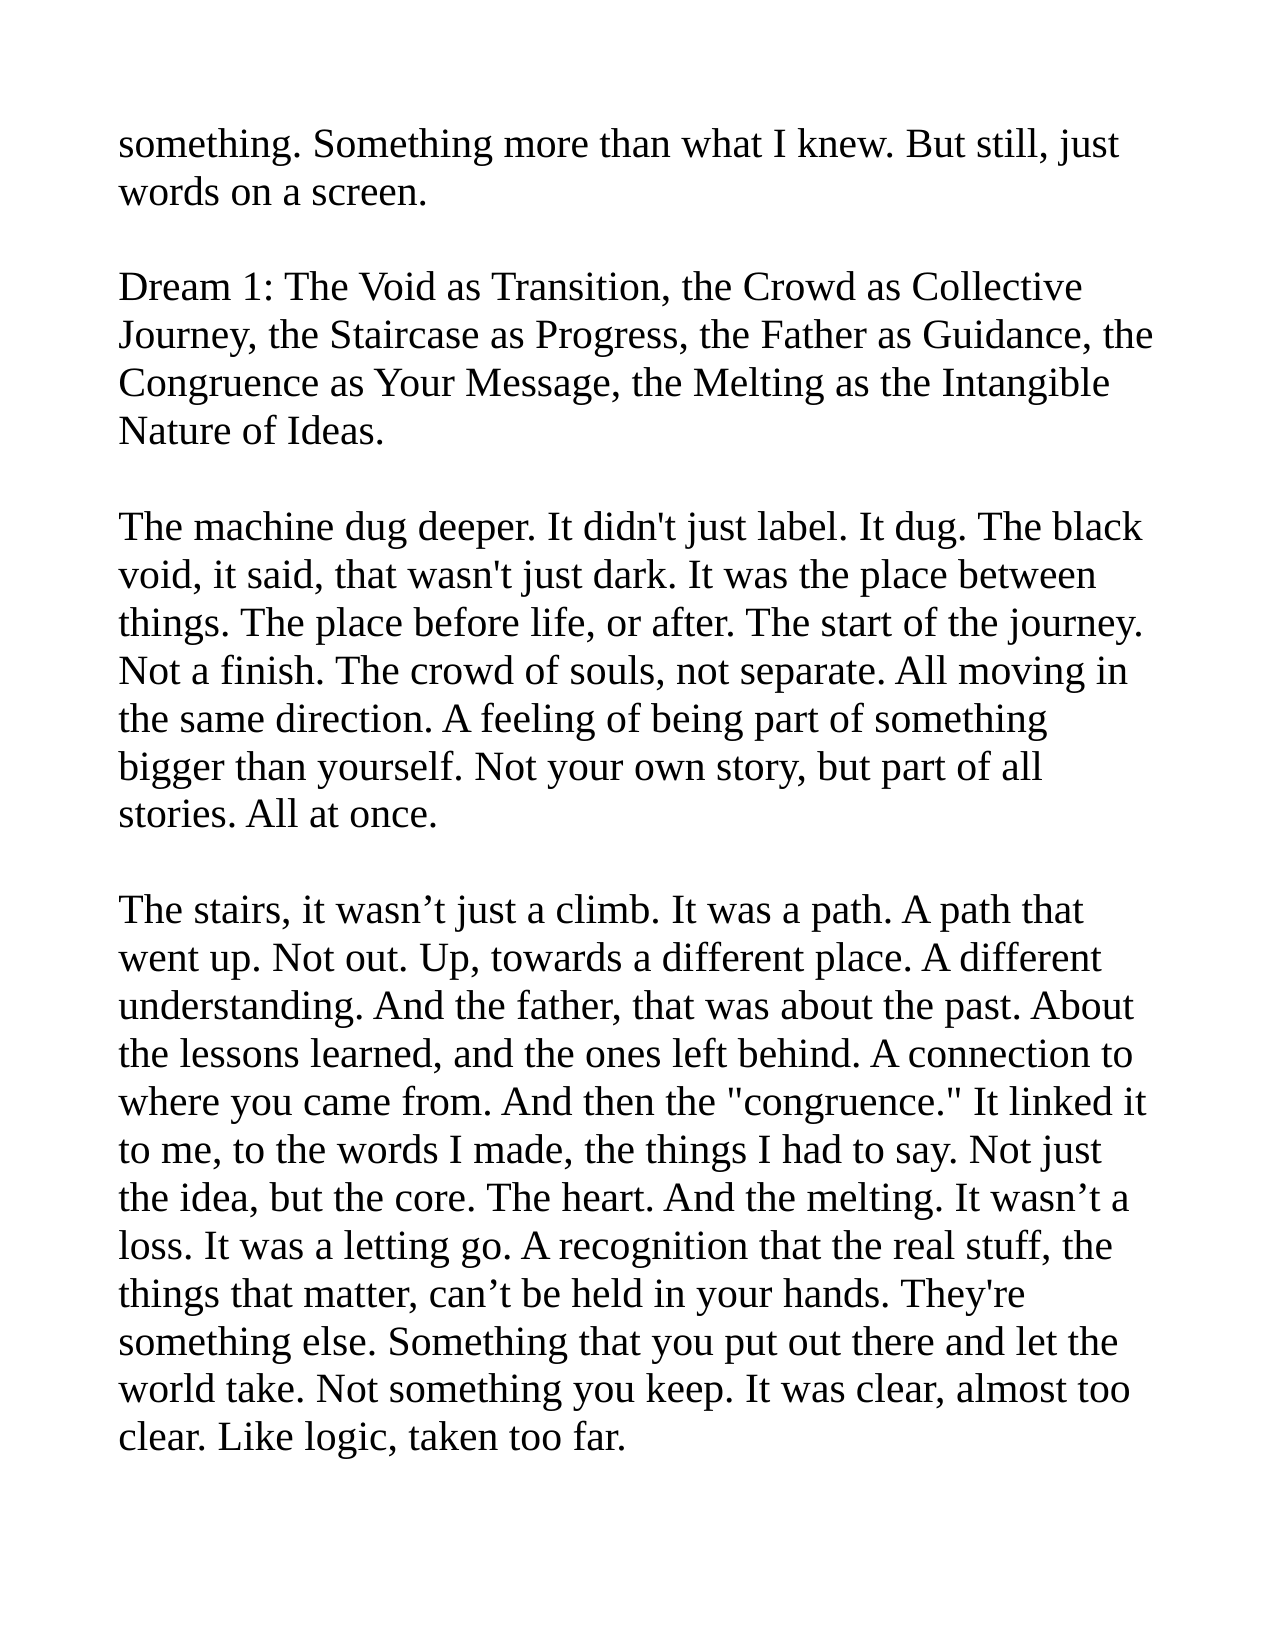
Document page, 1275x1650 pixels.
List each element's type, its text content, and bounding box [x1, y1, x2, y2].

text Dream 1: The Void as Transition, the Crowd as Collective Journey, the Staircase as Progress, the Father as Guidance, the Congruence as Your Message, the Melting as the Intangible Nature of Ideas. [118, 262, 1157, 453]
text The machine dug deeper. It didn't just label. It dug. The black void, it said, that wasn't just dark. It was the place between things. The place before life, or after. The start of the journey. Not a finish. The crowd of souls, not separate. All moving in the same direction. A feeling of being part of something bigger than yourself. Not your own story, but part of all stories. All at once. [118, 501, 1157, 837]
text The stairs, it wasn’t just a climb. It was a path. A path that went up. Not out. Up, towards a different place. A different understanding. And the father, that was about the past. About the lessons learned, and the ones left behind. A connection to where you came from. And then the "congruence." It linked it to me, to the words I made, the things I had to say. Not just the idea, but the core. The heart. And the melting. It wasn’t a loss. It was a letting go. A recognition that the real stuff, the things that matter, can’t be held in your hands. They're something else. Something that you put out there and let the world take. Not something you keep. It was clear, almost too clear. Like logic, taken too far. [118, 885, 1157, 1460]
text something. Something more than what I knew. But still, just words on a screen. [118, 118, 1157, 214]
